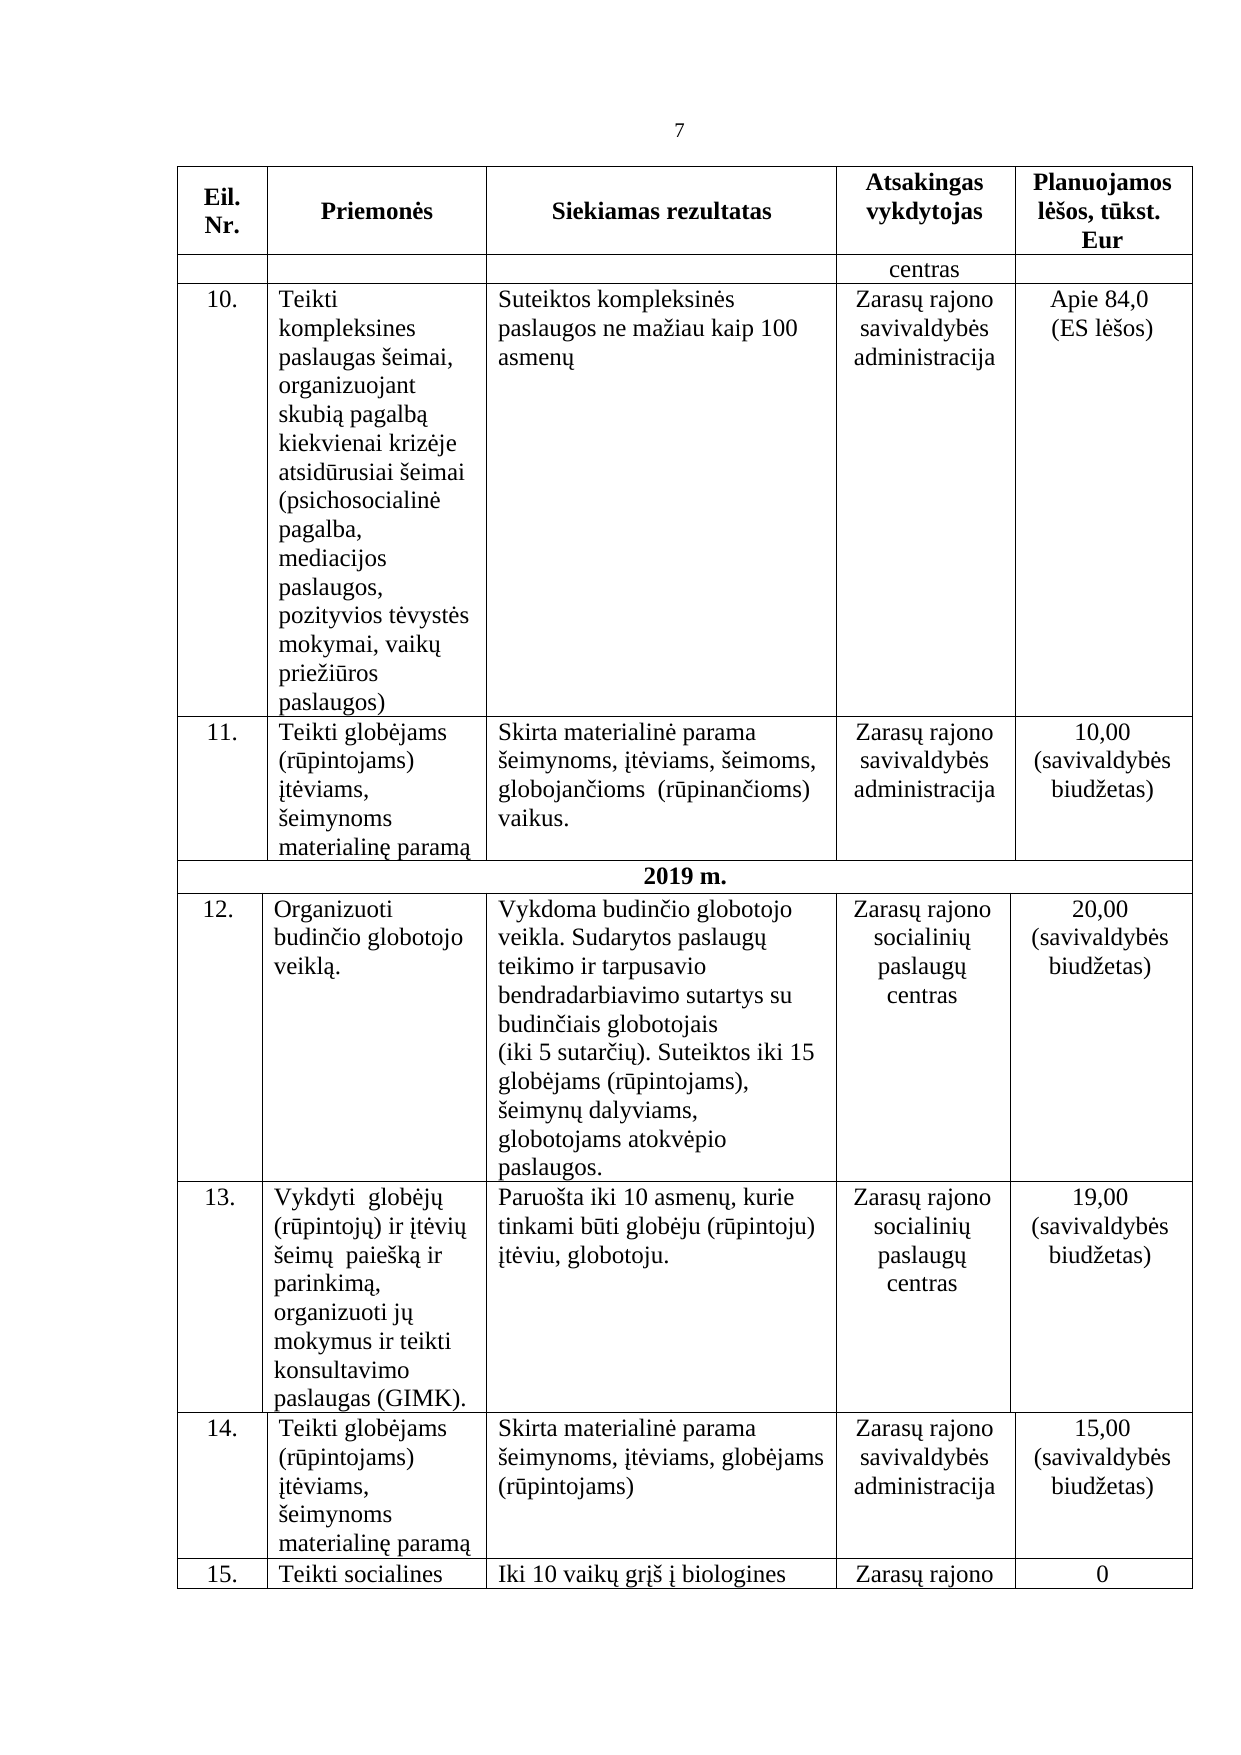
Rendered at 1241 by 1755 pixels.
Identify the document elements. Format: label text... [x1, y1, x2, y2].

table_cell 14. [178, 1413, 267, 1558]
table_cell 20,00 (savivaldybės biudžetas) [1011, 894, 1192, 1181]
table_cell Zarasų rajono savivaldybės administracija [837, 284, 1015, 716]
table_cell 2019 m. [178, 861, 1192, 893]
table_cell [178, 255, 267, 283]
table_cell Teikti kompleksines paslaugas šeimai, organizuojant skubią pagalbą kiekvienai krizėje atsidūrusiai šeimai (psichosocialinė pagalba, mediacijos paslaugos, pozityvios tėvystės mokymai, vaikų priežiūros paslaugos) [268, 284, 486, 716]
table_cell Zarasų rajono socialinių paslaugų centras [837, 894, 1010, 1181]
table_header Priemonės [268, 167, 486, 253]
table_cell [1016, 255, 1192, 283]
table_cell Paruošta iki 10 asmenų, kurie tinkami būti globėju (rūpintoju) įtėviu, globotoju. [487, 1182, 836, 1412]
table_cell [487, 255, 836, 283]
table_cell 15. [178, 1559, 267, 1587]
table_cell [268, 255, 486, 283]
table_header Planuojamos lėšos, tūkst. Eur [1016, 167, 1192, 253]
table_header Siekiamas rezultatas [487, 167, 836, 253]
table_cell 19,00 (savivaldybės biudžetas) [1011, 1182, 1192, 1412]
table_cell 11. [178, 717, 267, 860]
table_cell Teikti socialines [268, 1559, 486, 1587]
table_cell Skirta materialinė parama šeimynoms, įtėviams, šeimoms, globojančioms (rūpinančioms) vaikus. [487, 717, 836, 860]
table_cell 13. [178, 1182, 262, 1412]
table_cell Skirta materialinė parama šeimynoms, įtėviams, globėjams (rūpintojams) [487, 1413, 836, 1558]
table_cell 10. [178, 284, 267, 716]
table_cell Apie 84,0 (ES lėšos) [1016, 284, 1192, 716]
table_cell Vykdyti globėjų (rūpintojų) ir įtėvių šeimų paiešką ir parinkimą, organizuoti jų mokymus ir teikti konsultavimo paslaugas (GIMK). [263, 1182, 486, 1412]
table_cell Iki 10 vaikų grįš į biologines [487, 1559, 836, 1587]
table_cell centras [837, 255, 1015, 283]
table_cell Teikti globėjams (rūpintojams) įtėviams, šeimynoms materialinę paramą [268, 717, 486, 860]
table_cell Vykdoma budinčio globotojo veikla. Sudarytos paslaugų teikimo ir tarpusavio bendradarbiavimo sutartys su budinčiais globotojais (iki 5 sutarčių). Suteiktos iki 15 globėjams (rūpintojams), šeimynų dalyviams, globotojams atokvėpio paslaugos. [487, 894, 836, 1181]
table_cell Zarasų rajono socialinių paslaugų centras [837, 1182, 1010, 1412]
table_cell Zarasų rajono savivaldybės administracija [837, 1413, 1015, 1558]
table_cell Organizuoti budinčio globotojo veiklą. [263, 894, 486, 1181]
table_header Atsakingas vykdytojas [837, 167, 1015, 253]
table_cell Suteiktos kompleksinės paslaugos ne mažiau kaip 100 asmenų [487, 284, 836, 716]
table_cell 10,00 (savivaldybės biudžetas) [1016, 717, 1192, 860]
table_cell 0 [1016, 1559, 1192, 1587]
table_cell Zarasų rajono [837, 1559, 1015, 1587]
table_header Eil. Nr. [178, 167, 267, 253]
table_cell 12. [178, 894, 262, 1181]
table_cell Zarasų rajono savivaldybės administracija [837, 717, 1015, 860]
table_cell Teikti globėjams (rūpintojams) įtėviams, šeimynoms materialinę paramą [268, 1413, 486, 1558]
table_cell 15,00 (savivaldybės biudžetas) [1016, 1413, 1192, 1558]
